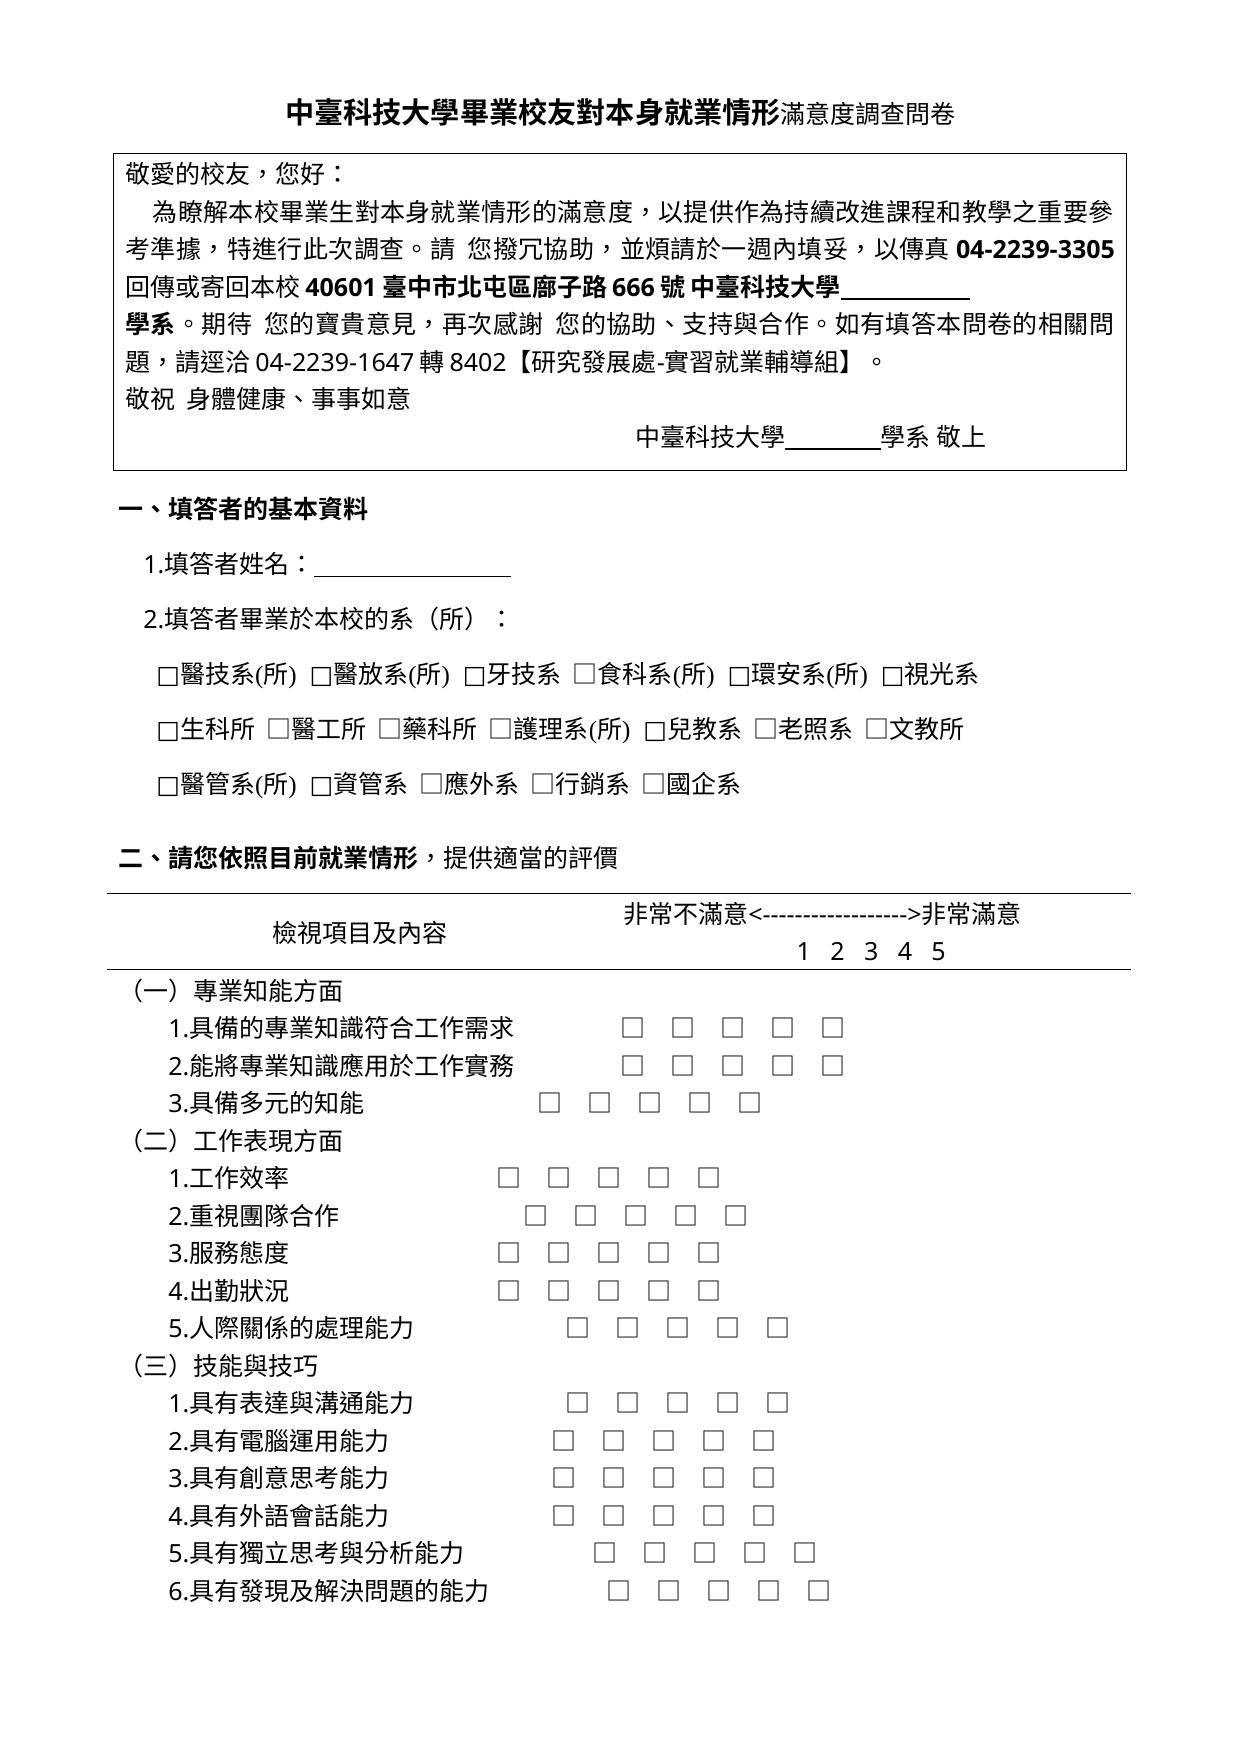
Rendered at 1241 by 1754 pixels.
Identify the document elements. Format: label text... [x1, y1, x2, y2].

text 1.具有表達與溝通能力 □ □ □ □ □ [118, 1383, 1122, 1420]
table_header 非常不滿意<------------------>非常滿意 1 2 3 4 5 [612, 894, 1131, 969]
text 3.具有創意思考能力 □ □ □ □ □ [118, 1458, 1122, 1495]
text 1.具備的專業知識符合工作需求 □ □ □ □ □ [118, 1008, 1122, 1045]
text 2.能將專業知識應用於工作實務 □ □ □ □ □ [118, 1045, 1122, 1083]
text 1.填答者姓名： [118, 544, 1122, 581]
text 3.具備多元的知能 □ □ □ □ □ [118, 1083, 1122, 1120]
text 1.工作效率 □ □ □ □ □ [118, 1158, 1122, 1195]
table_header 敬愛的校友，您好： 為瞭解本校畢業生對本身就業情形的滿意度，以提供作為持續改進課程和教學之重要參考準據，特進行此次調查。請 您撥冗協助，並煩請於一週內填妥，以傳真04-2239-3305回傳或寄回本校40601臺中市北屯區廍子路666號 中臺科技大學 學系。期待 您的寶貴意見，再次感謝 您的協助、支持與合作。如有填答本問卷的相關問題，請逕洽04-2239-1647轉8402【研究發展處-實習就業輔導組】。 敬祝 身體健康、事事如意 中臺科技大學 學系 敬上 [114, 154, 1126, 470]
text 二、請您依照目前就業情形，提供適當的評價 [118, 838, 1122, 874]
text □生科所 □醫工所 □藥科所 □護理系(所) □兒教系 □老照系 □文教所 [118, 709, 1122, 746]
text （三）技能與技巧 [118, 1345, 1122, 1383]
text 一、填答者的基本資料 [118, 489, 1122, 526]
text 2.填答者畢業於本校的系（所）： [118, 599, 1122, 636]
text □醫管系(所) □資管系 □應外系 □行銷系 □國企系 [118, 764, 1122, 801]
text 3.服務態度 □ □ □ □ □ [118, 1233, 1122, 1270]
text （二）工作表現方面 [118, 1120, 1122, 1158]
text 4.具有外語會話能力 □ □ □ □ □ [118, 1495, 1122, 1533]
text 5.具有獨立思考與分析能力 □ □ □ □ □ [118, 1533, 1122, 1570]
text 6.具有發現及解決問題的能力 □ □ □ □ □ [118, 1570, 1122, 1608]
text 2.具有電腦運用能力 □ □ □ □ □ [118, 1420, 1122, 1458]
table_header 檢視項目及內容 [107, 894, 612, 969]
text □醫技系(所) □醫放系(所) □牙技系 □食科系(所) □環安系(所) □視光系 [118, 654, 1122, 691]
text 2.重視團隊合作 □ □ □ □ □ [118, 1195, 1122, 1233]
text 中臺科技大學畢業校友對本身就業情形滿意度調查問卷 [118, 89, 1122, 132]
text （一）專業知能方面 [118, 970, 1122, 1008]
text 4.出勤狀況 □ □ □ □ □ [118, 1270, 1122, 1308]
text 5.人際關係的處理能力 □ □ □ □ □ [118, 1308, 1122, 1345]
